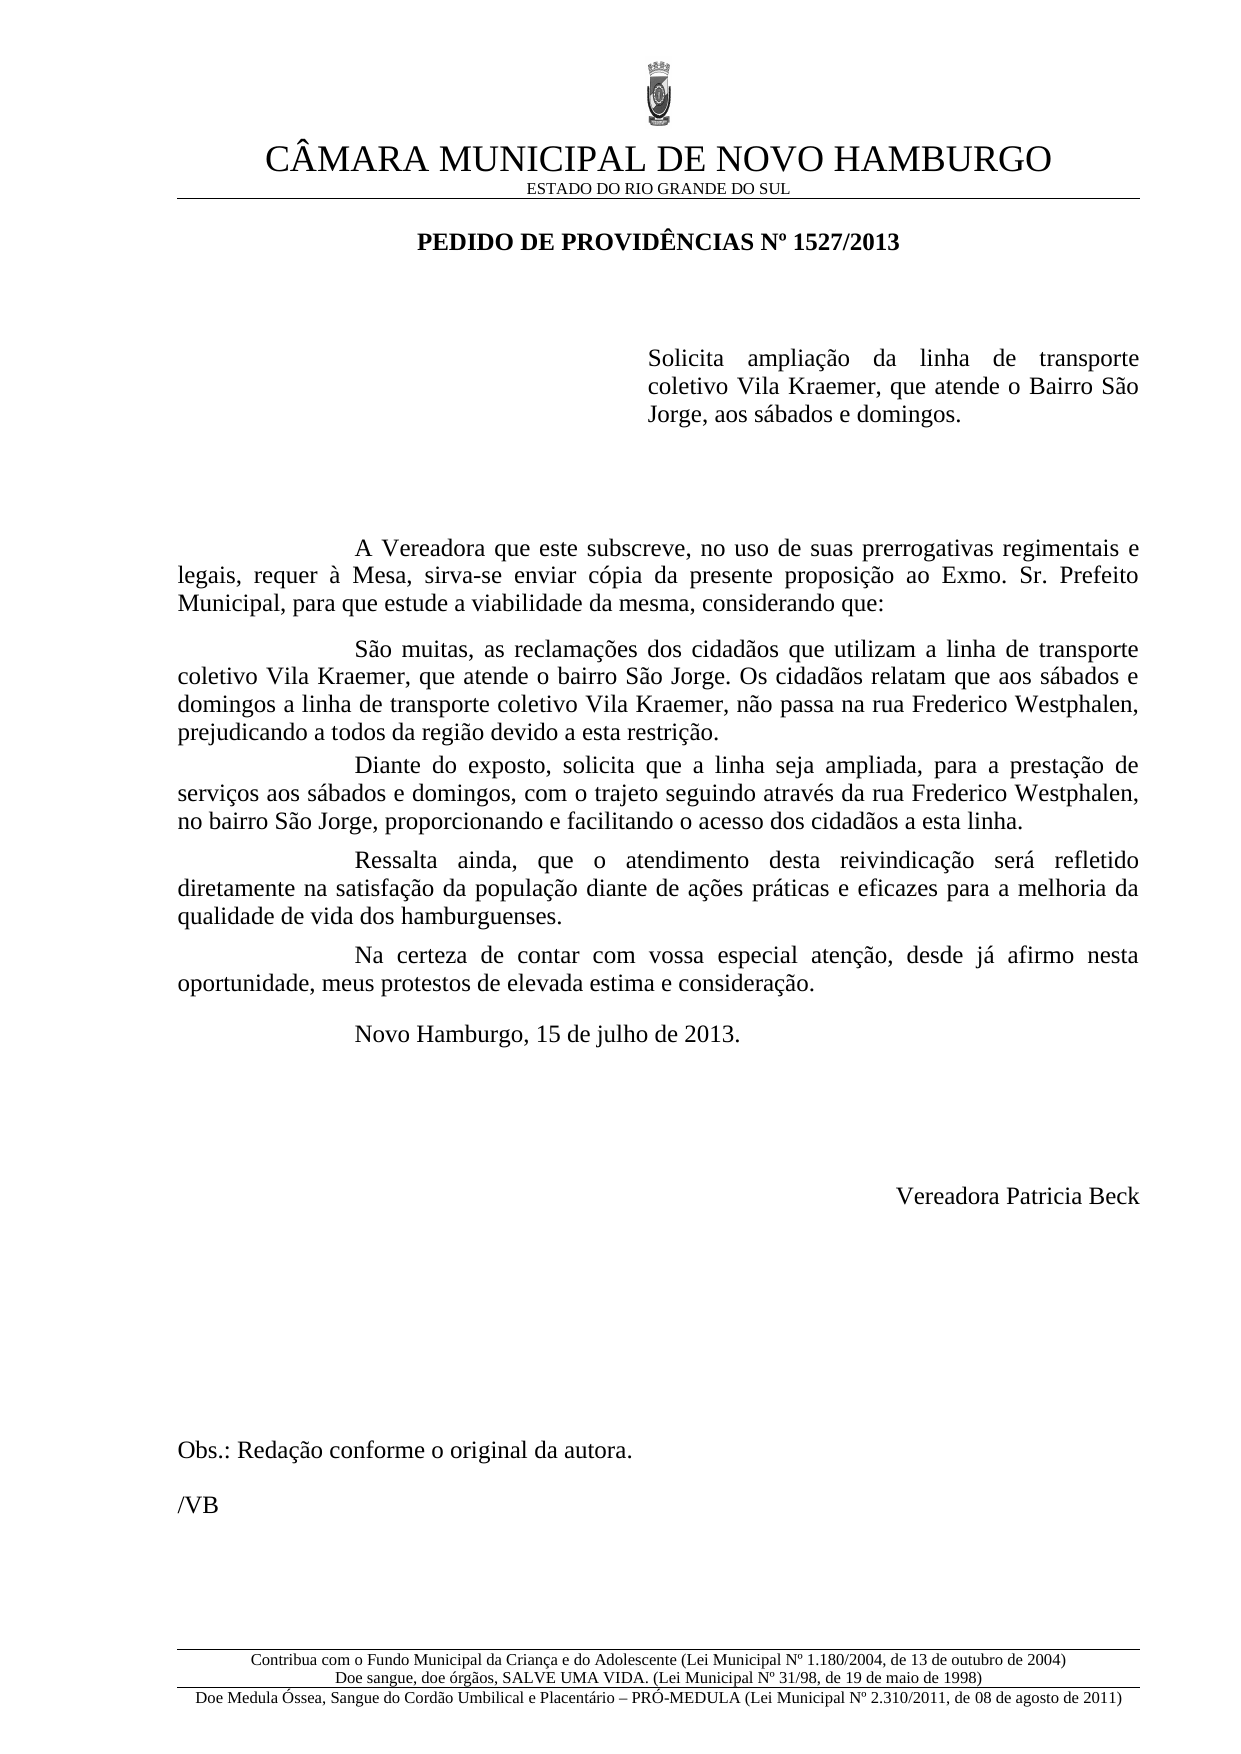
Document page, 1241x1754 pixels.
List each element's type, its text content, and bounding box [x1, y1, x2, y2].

text Vereadora Patricia Beck [768, 1182, 1140, 1210]
text Diante do exposto, solicita que a linha seja ampliada, para a prestação de serviços aos sábados e domingos, com o trajeto seguindo através da rua Frederico Westphalen, no bairro São Jorge, proporcionando e facilitando o acesso dos cidadãos a esta linha. [177, 752, 1140, 835]
text Na certeza de contar com vossa especial atenção, desde já afirmo nesta oportunidade, meus protestos de elevada estima e consideração. [177, 942, 1140, 997]
text Solicita ampliação da linha de transporte coletivo Vila Kraemer, que atende o Bairro São Jorge, aos sábados e domingos. [648, 344, 1140, 428]
text PEDIDO DE PROVIDÊNCIAS Nº 1527/2013 [177, 228, 1140, 256]
text São muitas, as reclamações dos cidadãos que utilizam a linha de transporte coletivo Vila Kraemer, que atende o bairro São Jorge. Os cidadãos relatam que aos sábados e domingos a linha de transporte coletivo Vila Kraemer, não passa na rua Frederico Westphalen, prejudicando a todos da região devido a esta restrição. [177, 635, 1140, 746]
text Obs.: Redação conforme o original da autora. [177, 1436, 1140, 1464]
text Novo Hamburgo, 15 de julho de 2013. [177, 1021, 1140, 1048]
text /VB [177, 1491, 1140, 1519]
text Ressalta ainda, que o atendimento desta reivindicação será refletido diretamente na satisfação da população diante de ações práticas e eficazes para a melhoria da qualidade de vida dos hamburguenses. [177, 847, 1140, 930]
text A Vereadora que este subscreve, no uso de suas prerrogativas regimentais e legais, requer à Mesa, sirva-se enviar cópia da presente proposição ao Exmo. Sr. Prefeito Municipal, para que estude a viabilidade da mesma, considerando que: [177, 534, 1140, 617]
